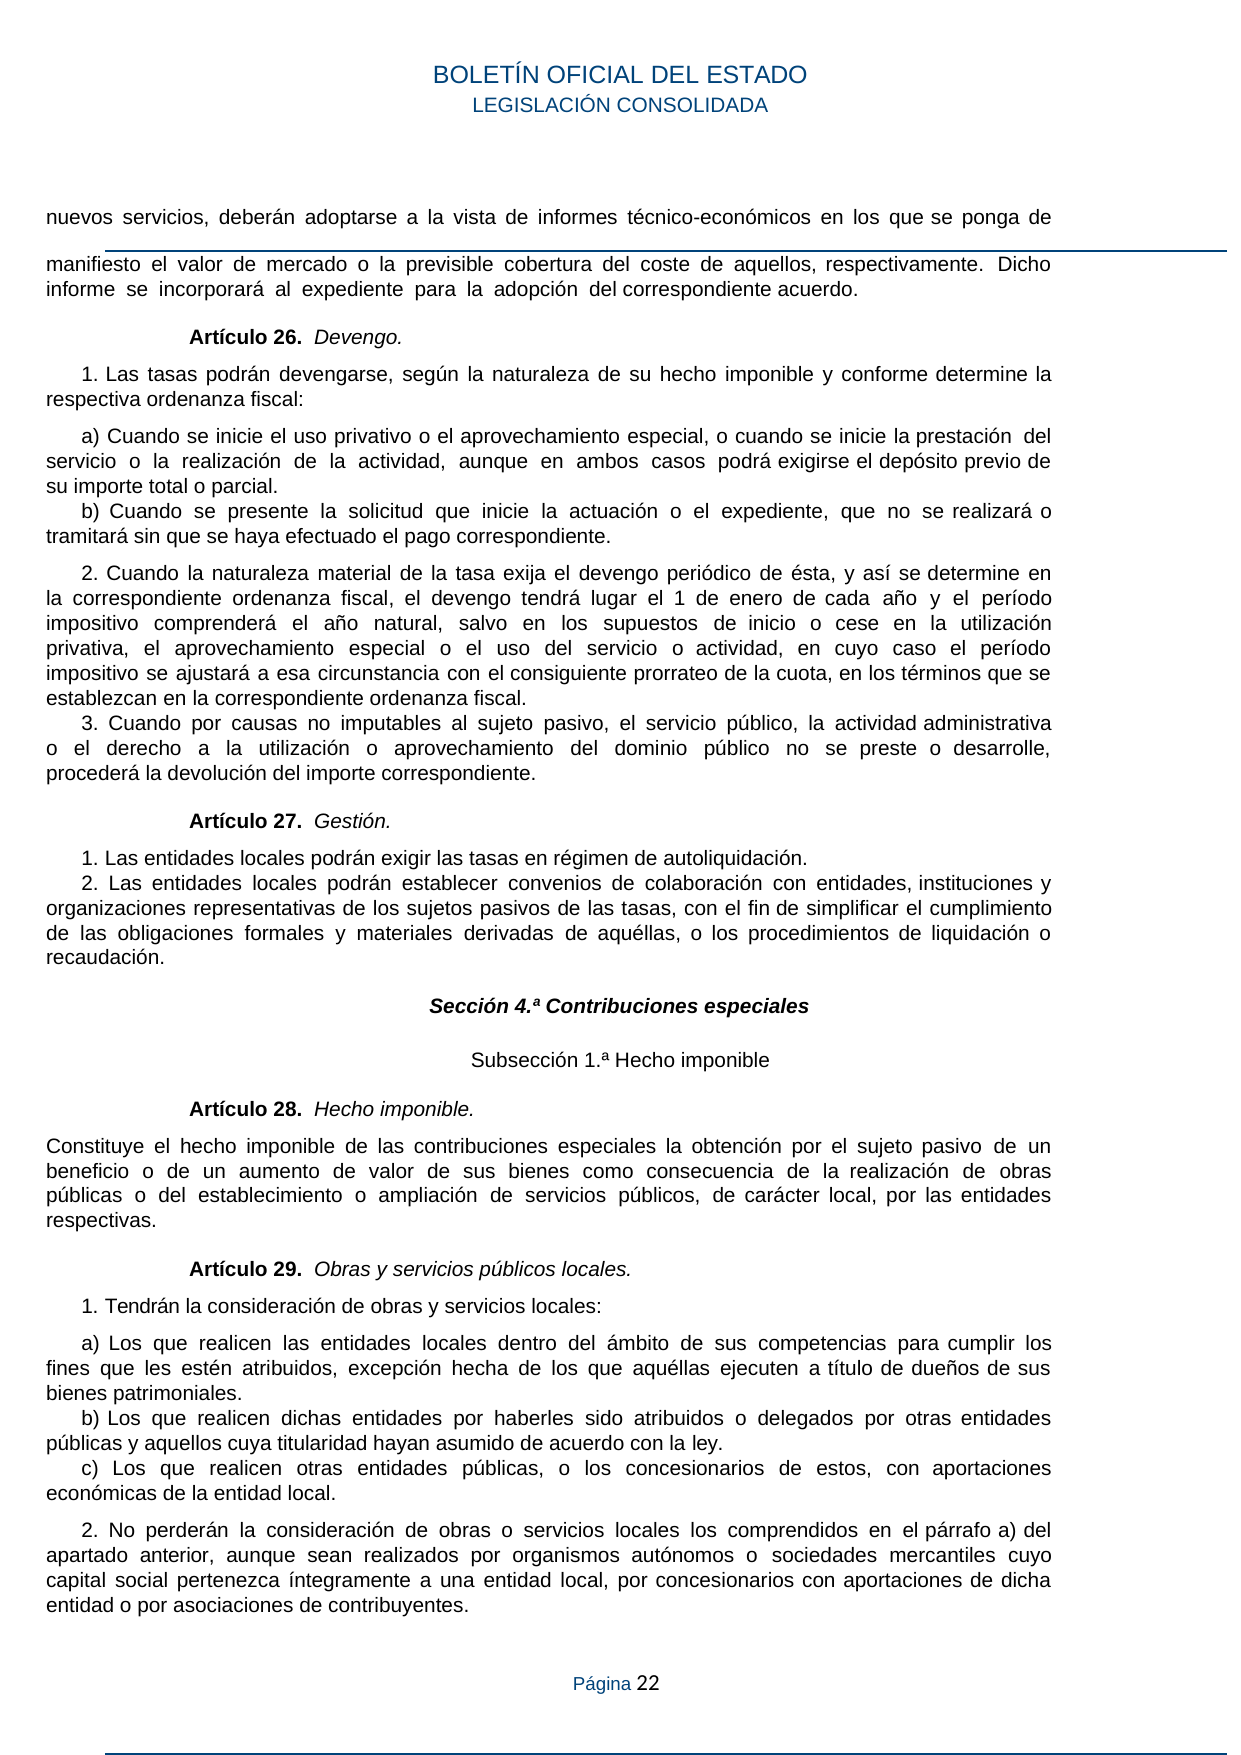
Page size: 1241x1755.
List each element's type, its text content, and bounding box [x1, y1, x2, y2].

list Tendrán la consideración de obras y servicios locales: [46, 1293, 1195, 1317]
list Los que realicen otras entidades públicas, o los concesionarios de estos, con aportaciones económicas de la entidad local. [46, 1455, 1052, 1504]
subtitle Sección 4.ª Contribuciones especiales [46, 994, 1195, 1018]
text Artículo 27. Gestión. [189, 809, 1195, 833]
list Cuando se presente la solicitud que inicie la actuación o el expediente, que no se realizará o tramitará sin que se haya efectuado el pago correspondiente. [46, 499, 1052, 548]
text Artículo 26. Devengo. [189, 325, 1195, 349]
text Artículo 29. Obras y servicios públicos locales. [189, 1257, 1195, 1281]
list Las tasas podrán devengarse, según la naturaleza de su hecho imponible y conforme determine la respectiva ordenanza fiscal: [46, 362, 1052, 411]
text Subsección 1.ª Hecho imponible [46, 1048, 1195, 1072]
list Los que realicen las entidades locales dentro del ámbito de sus competencias para cumplir los fines que les estén atribuidos, excepción hecha de los que aquéllas ejecuten a título de dueños de sus bienes patrimoniales. [46, 1331, 1052, 1405]
list Cuando se inicie el uso privativo o el aprovechamiento especial, o cuando se inicie la prestación del servicio o la realización de la actividad, aunque en ambos casos podrá exigirse el depósito previo de su importe total o parcial. [46, 424, 1052, 498]
list No perderán la consideración de obras o servicios locales los comprendidos en el párrafo a) del apartado anterior, aunque sean realizados por organismos autónomos o sociedades mercantiles cuyo capital social pertenezca íntegramente a una entidad local, por concesionarios con aportaciones de dicha entidad o por asociaciones de contribuyentes. [46, 1518, 1052, 1616]
list Las entidades locales podrán exigir las tasas en régimen de autoliquidación. [46, 846, 1195, 869]
list Los que realicen dichas entidades por haberles sido atribuidos o delegados por otras entidades públicas y aquellos cuya titularidad hayan asumido de acuerdo con la ley. [46, 1406, 1052, 1454]
list Cuando por causas no imputables al sujeto pasivo, el servicio público, la actividad administrativa o el derecho a la utilización o aprovechamiento del dominio público no se preste o desarrolle, procederá la devolución del importe correspondiente. [46, 711, 1052, 784]
text Constituye el hecho imponible de las contribuciones especiales la obtención por el sujeto pasivo de un beneficio o de un aumento de valor de sus bienes como consecuencia de la realización de obras públicas o del establecimiento o ampliación de servicios públicos, de carácter local, por las entidades respectivas. [46, 1133, 1052, 1232]
text Artículo 28. Hecho imponible. [189, 1097, 1195, 1121]
list Cuando la naturaleza material de la tasa exija el devengo periódico de ésta, y así se determine en la correspondiente ordenanza fiscal, el devengo tendrá lugar el 1 de enero de cada año y el período impositivo comprenderá el año natural, salvo en los supuestos de inicio o cese en la utilización privativa, el aprovechamiento especial o el uso del servicio o actividad, en cuyo caso el período impositivo se ajustará a esa circunstancia con el consiguiente prorrateo de la cuota, en los términos que se establezcan en la correspondiente ordenanza fiscal. [46, 561, 1052, 709]
text nuevos servicios, deberán adoptarse a la vista de informes técnico-económicos en los que se ponga de manifiesto el valor de mercado o la previsible cobertura del coste de aquellos, respectivamente. Dicho informe se incorporará al expediente para la adopción del correspondiente acuerdo. [46, 205, 1052, 301]
list Las entidades locales podrán establecer convenios de colaboración con entidades, instituciones y organizaciones representativas de los sujetos pasivos de las tasas, con el fin de simplificar el cumplimiento de las obligaciones formales y materiales derivadas de aquéllas, o los procedimientos de liquidación o recaudación. [46, 871, 1052, 969]
